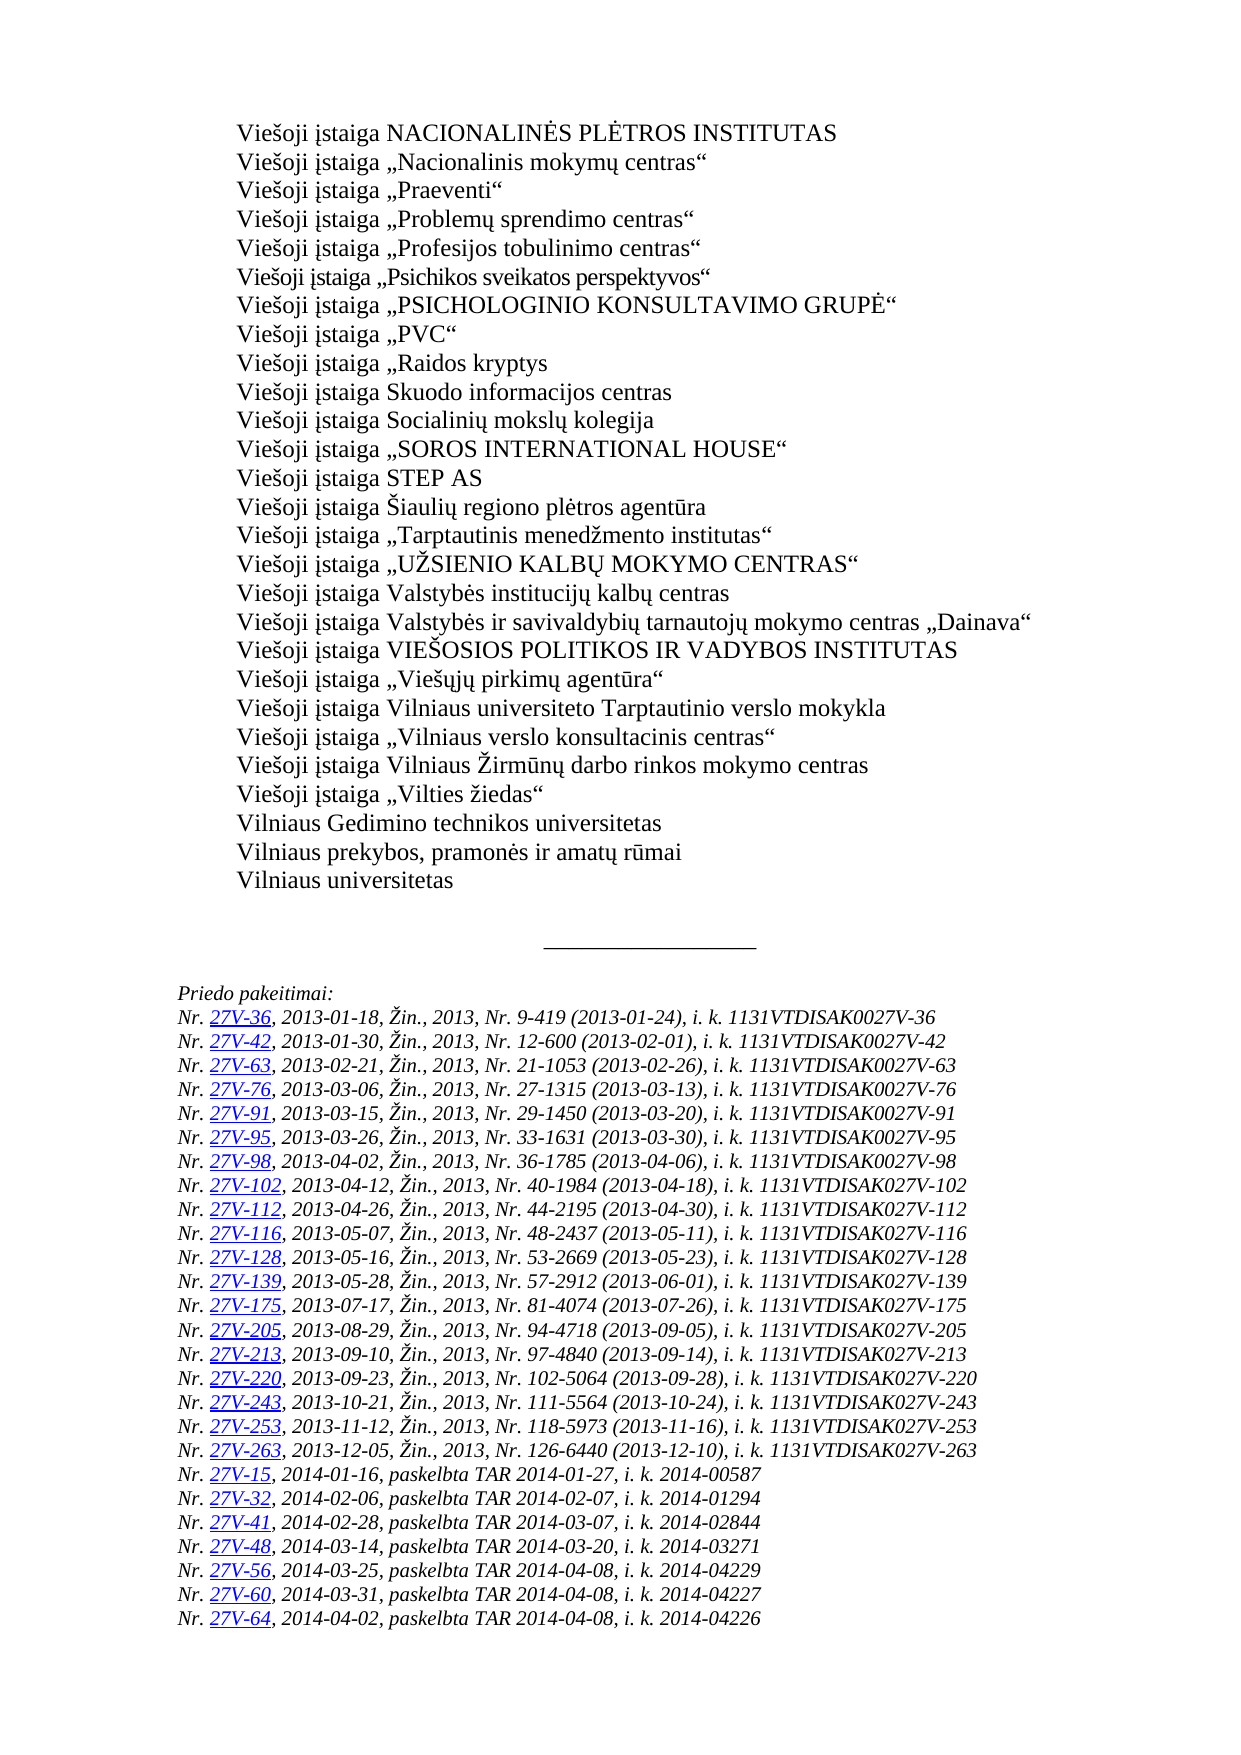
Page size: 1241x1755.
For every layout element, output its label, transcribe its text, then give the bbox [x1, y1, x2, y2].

text Nr. 27V-112, 2013-04-26, Žin., 2013, Nr. 44-2195 (2013-04-30), i. k. 1131VTDISAK027V-112 [177, 1197, 1122, 1221]
text Priedo pakeitimai: [177, 981, 1122, 1005]
text Viešoji įstaiga „Raidos kryptys [177, 348, 1122, 377]
text Nr. 27V-139, 2013-05-28, Žin., 2013, Nr. 57-2912 (2013-06-01), i. k. 1131VTDISAK027V-139 [177, 1269, 1122, 1293]
text Nr. 27V-95, 2013-03-26, Žin., 2013, Nr. 33-1631 (2013-03-30), i. k. 1131VTDISAK0027V-95 [177, 1125, 1122, 1149]
text Nr. 27V-41, 2014-02-28, paskelbta TAR 2014-03-07, i. k. 2014-02844 [177, 1510, 1122, 1534]
text Vilniaus prekybos, pramonės ir amatų rūmai [177, 837, 1122, 866]
text Viešoji įstaiga Valstybės ir savivaldybių tarnautojų mokymo centras „Dainava“ [177, 607, 1122, 636]
text Nr. 27V-98, 2013-04-02, Žin., 2013, Nr. 36-1785 (2013-04-06), i. k. 1131VTDISAK0027V-98 [177, 1149, 1122, 1173]
text Nr. 27V-175, 2013-07-17, Žin., 2013, Nr. 81-4074 (2013-07-26), i. k. 1131VTDISAK027V-175 [177, 1293, 1122, 1317]
text Viešoji įstaiga Socialinių mokslų kolegija [177, 406, 1122, 434]
text Nr. 27V-36, 2013-01-18, Žin., 2013, Nr. 9-419 (2013-01-24), i. k. 1131VTDISAK0027V-36 [177, 1005, 1122, 1029]
text Viešoji įstaiga VIEŠOSIOS POLITIKOS IR VADYBOS INSTITUTAS [177, 636, 1122, 664]
text Viešoji įstaiga Skuodo informacijos centras [177, 377, 1122, 406]
text Viešoji įstaiga „PSICHOLOGINIO KONSULTAVIMO GRUPĖ“ [177, 291, 1122, 319]
text Viešoji įstaiga „PVC“ [177, 319, 1122, 348]
text Viešoji įstaiga Šiaulių regiono plėtros agentūra [177, 492, 1122, 521]
text Nr. 27V-56, 2014-03-25, paskelbta TAR 2014-04-08, i. k. 2014-04229 [177, 1558, 1122, 1582]
text Nr. 27V-42, 2013-01-30, Žin., 2013, Nr. 12-600 (2013-02-01), i. k. 1131VTDISAK0027V-42 [177, 1029, 1122, 1053]
text Vilniaus universitetas [177, 866, 1122, 894]
text Nr. 27V-128, 2013-05-16, Žin., 2013, Nr. 53-2669 (2013-05-23), i. k. 1131VTDISAK027V-128 [177, 1245, 1122, 1269]
text Viešoji įstaiga „Vilties žiedas“ [177, 779, 1122, 808]
text Nr. 27V-243, 2013-10-21, Žin., 2013, Nr. 111-5564 (2013-10-24), i. k. 1131VTDISAK027V-243 [177, 1390, 1122, 1414]
text Viešoji įstaiga „Tarptautinis menedžmento institutas“ [177, 521, 1122, 549]
text Nr. 27V-48, 2014-03-14, paskelbta TAR 2014-03-20, i. k. 2014-03271 [177, 1534, 1122, 1558]
text Nr. 27V-220, 2013-09-23, Žin., 2013, Nr. 102-5064 (2013-09-28), i. k. 1131VTDISAK027V-220 [177, 1366, 1122, 1390]
text Viešoji įstaiga „Praeventi“ [177, 176, 1122, 204]
text Viešoji įstaiga „Vilniaus verslo konsultacinis centras“ [177, 722, 1122, 751]
text Nr. 27V-213, 2013-09-10, Žin., 2013, Nr. 97-4840 (2013-09-14), i. k. 1131VTDISAK027V-213 [177, 1342, 1122, 1366]
text Nr. 27V-60, 2014-03-31, paskelbta TAR 2014-04-08, i. k. 2014-04227 [177, 1582, 1122, 1606]
text Viešoji įstaiga „Nacionalinis mokymų centras“ [177, 147, 1122, 176]
text Viešoji įstaiga „UŽSIENIO KALBŲ MOKYMO CENTRAS“ [177, 549, 1122, 578]
text Viešoji įstaiga STEP AS [177, 463, 1122, 492]
text Nr. 27V-205, 2013-08-29, Žin., 2013, Nr. 94-4718 (2013-09-05), i. k. 1131VTDISAK027V-205 [177, 1317, 1122, 1342]
text Nr. 27V-32, 2014-02-06, paskelbta TAR 2014-02-07, i. k. 2014-01294 [177, 1486, 1122, 1510]
text Vilniaus Gedimino technikos universitetas [177, 808, 1122, 837]
text Nr. 27V-116, 2013-05-07, Žin., 2013, Nr. 48-2437 (2013-05-11), i. k. 1131VTDISAK027V-116 [177, 1221, 1122, 1245]
text Viešoji įstaiga Vilniaus Žirmūnų darbo rinkos mokymo centras [177, 751, 1122, 779]
text Viešoji įstaiga NACIONALINĖS PLĖTROS INSTITUTAS [177, 118, 1122, 147]
text Nr. 27V-15, 2014-01-16, paskelbta TAR 2014-01-27, i. k. 2014-00587 [177, 1462, 1122, 1486]
text Viešoji įstaiga Vilniaus universiteto Tarptautinio verslo mokykla [177, 693, 1122, 722]
text Nr. 27V-263, 2013-12-05, Žin., 2013, Nr. 126-6440 (2013-12-10), i. k. 1131VTDISAK027V-263 [177, 1438, 1122, 1462]
text Nr. 27V-64, 2014-04-02, paskelbta TAR 2014-04-08, i. k. 2014-04226 [177, 1606, 1122, 1630]
text Viešoji įstaiga „Profesijos tobulinimo centras“ [177, 233, 1122, 262]
text Viešoji įstaiga Valstybės institucijų kalbų centras [177, 578, 1122, 607]
text Viešoji įstaiga „Viešųjų pirkimų agentūra“ [177, 664, 1122, 693]
text Nr. 27V-63, 2013-02-21, Žin., 2013, Nr. 21-1053 (2013-02-26), i. k. 1131VTDISAK0027V-63 [177, 1053, 1122, 1077]
text Viešoji įstaiga „Psichikos sveikatos perspektyvos“ [177, 262, 1122, 291]
text _________________ [177, 923, 1122, 952]
text Viešoji įstaiga „SOROS INTERNATIONAL HOUSE“ [177, 434, 1122, 463]
text Nr. 27V-253, 2013-11-12, Žin., 2013, Nr. 118-5973 (2013-11-16), i. k. 1131VTDISAK027V-253 [177, 1414, 1122, 1438]
text Nr. 27V-91, 2013-03-15, Žin., 2013, Nr. 29-1450 (2013-03-20), i. k. 1131VTDISAK0027V-91 [177, 1101, 1122, 1125]
text Nr. 27V-76, 2013-03-06, Žin., 2013, Nr. 27-1315 (2013-03-13), i. k. 1131VTDISAK0027V-76 [177, 1077, 1122, 1101]
text Viešoji įstaiga „Problemų sprendimo centras“ [177, 204, 1122, 233]
text Nr. 27V-102, 2013-04-12, Žin., 2013, Nr. 40-1984 (2013-04-18), i. k. 1131VTDISAK027V-102 [177, 1173, 1122, 1197]
